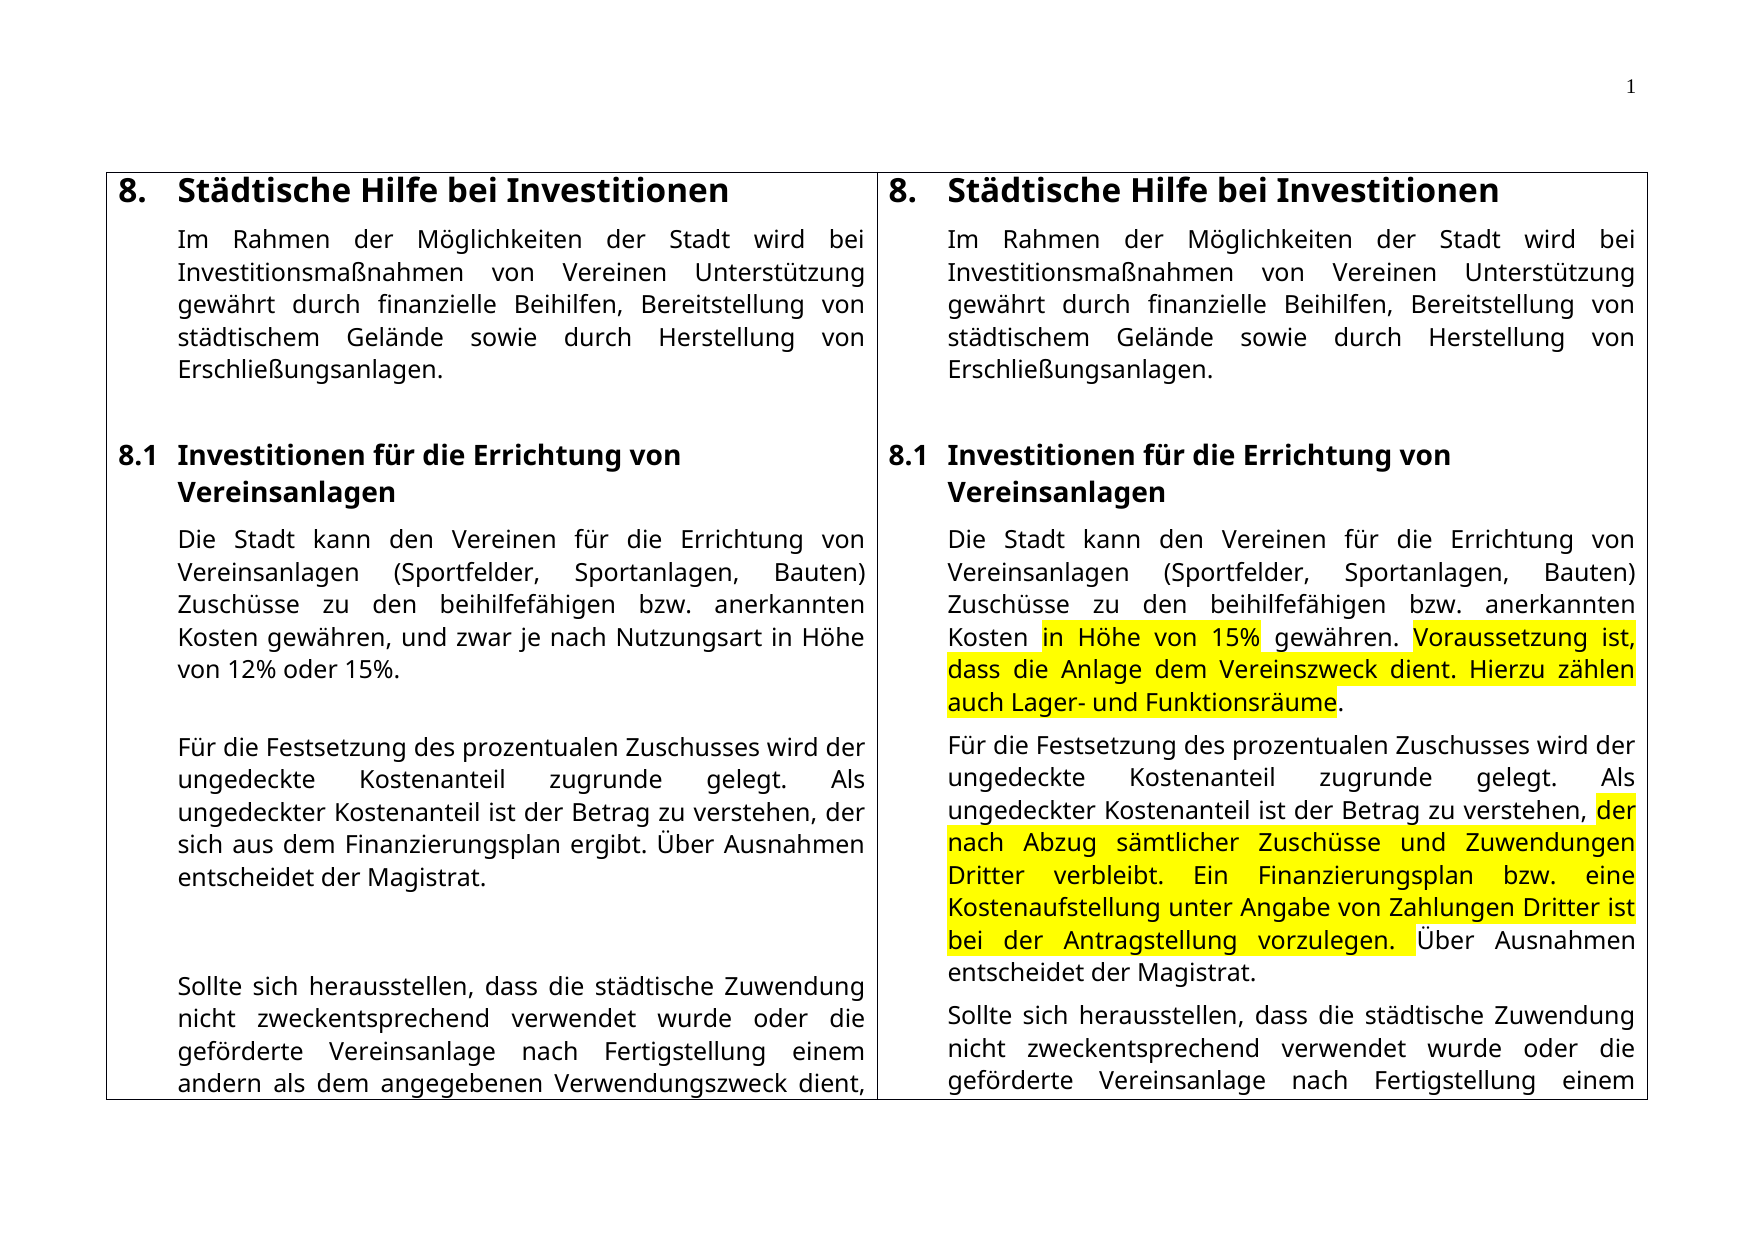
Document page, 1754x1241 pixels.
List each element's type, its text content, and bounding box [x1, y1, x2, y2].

table_header 8. Städtische Hilfe bei Investitionen Im Rahmen der Möglichkeiten der Stadt wird bei Investitionsmaßnahmen von Vereinen Unterstützung gewährt durch finanzielle Beihilfen, Bereitstellung von städtischem Gelände sowie durch Herstellung von Erschließungsanlagen. 8.1 Investitionen für die Errichtung von Vereinsanlagen Die Stadt kann den Vereinen für die Errichtung von Vereinsanlagen (Sportfelder, Sportanlagen, Bauten) Zuschüsse zu den beihilfefähigen bzw. anerkannten Kosten in Höhe von 15% gewähren. Voraussetzung ist, dass die Anlage dem Vereinszweck dient. Hierzu zählen auch Lager- und Funktionsräume. Für die Festsetzung des prozentualen Zuschusses wird der ungedeckte Kostenanteil zugrunde gelegt. Als ungedeckter Kostenanteil ist der Betrag zu verstehen, der nach Abzug sämtlicher Zuschüsse und Zuwendungen Dritter verbleibt. Ein Finanzierungsplan bzw. eine Kostenaufstellung unter Angabe von Zahlungen Dritter ist bei der Antragstellung vorzulegen. Über Ausnahmen entscheidet der Magistrat. Sollte sich herausstellen, dass die städtische Zuwendung nicht zweckentsprechend verwendet wurde oder die geförderte Vereinsanlage nach Fertigstellung einem [878, 173, 1647, 1099]
table_header 8. Städtische Hilfe bei Investitionen Im Rahmen der Möglichkeiten der Stadt wird bei Investitionsmaßnahmen von Vereinen Unterstützung gewährt durch finanzielle Beihilfen, Bereitstellung von städtischem Gelände sowie durch Herstellung von Erschließungsanlagen. 8.1 Investitionen für die Errichtung von Vereinsanlagen Die Stadt kann den Vereinen für die Errichtung von Vereinsanlagen (Sportfelder, Sportanlagen, Bauten) Zuschüsse zu den beihilfefähigen bzw. anerkannten Kosten gewähren, und zwar je nach Nutzungsart in Höhe von 12% oder 15%. Für die Festsetzung des prozentualen Zuschusses wird der ungedeckte Kostenanteil zugrunde gelegt. Als ungedeckter Kostenanteil ist der Betrag zu verstehen, der sich aus dem Finanzierungsplan ergibt. Über Ausnahmen entscheidet der Magistrat. Sollte sich herausstellen, dass die städtische Zuwendung nicht zweckentsprechend verwendet wurde oder die geförderte Vereinsanlage nach Fertigstellung einem andern als dem angegebenen Verwendungszweck dient, [107, 173, 877, 1099]
